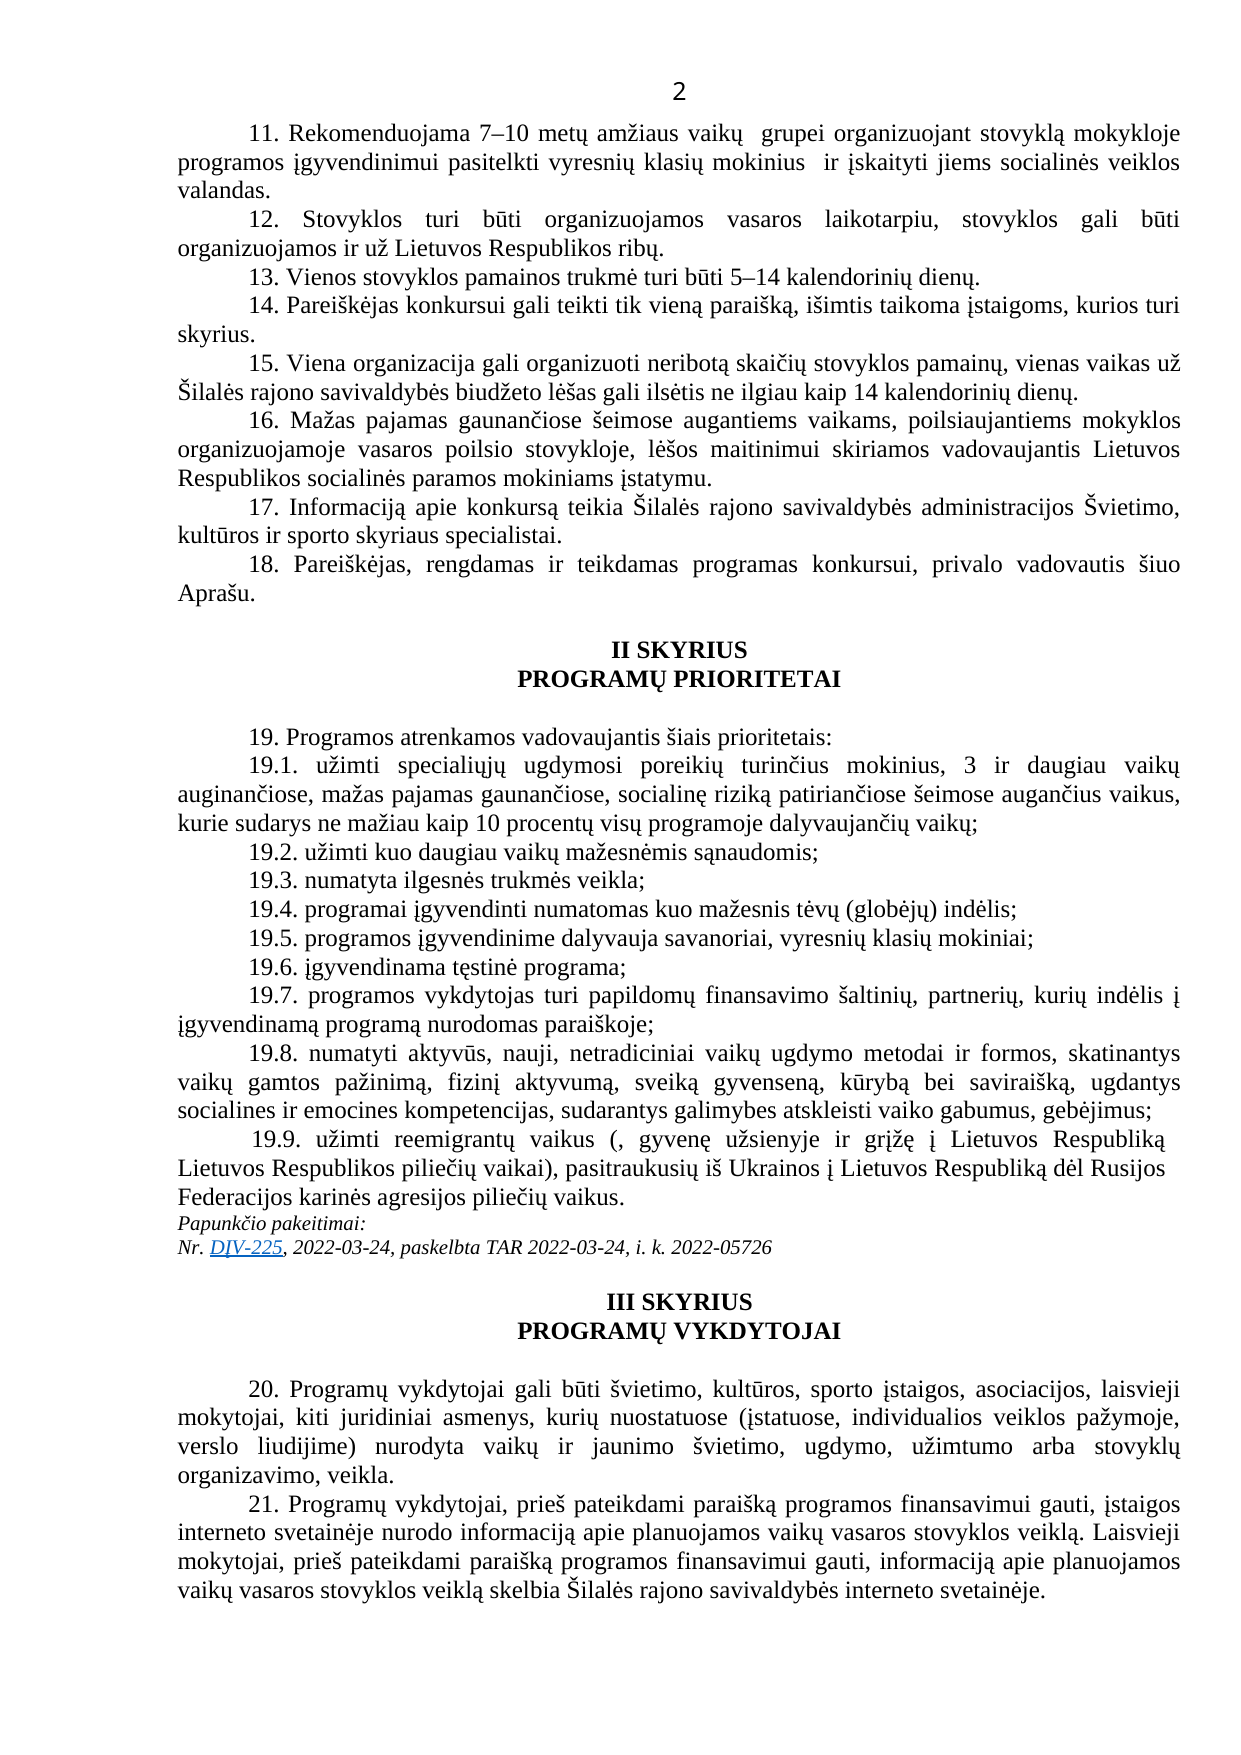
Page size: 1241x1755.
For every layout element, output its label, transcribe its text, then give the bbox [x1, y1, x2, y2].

text 19.9. užimti reemigrantų vaikus (, gyvenę užsienyje ir grįžę į Lietuvos Respubliką Lietuvos Respublikos piliečių vaikai), pasitraukusių iš Ukrainos į Lietuvos Respubliką dėl Rusijos Federacijos karinės agresijos piliečių vaikus. [177, 1124, 1167, 1211]
text III SKYRIUS [177, 1287, 1181, 1316]
text 19.4. programai įgyvendinti numatomas kuo mažesnis tėvų (globėjų) indėlis; [177, 894, 1181, 923]
text 21. Programų vykdytojai, prieš pateikdami paraišką programos finansavimui gauti, įstaigos interneto svetainėje nurodo informaciją apie planuojamos vaikų vasaros stovyklos veiklą. Laisvieji mokytojai, prieš pateikdami paraišką programos finansavimui gauti, informaciją apie planuojamos vaikų vasaros stovyklos veiklą skelbia Šilalės rajono savivaldybės interneto svetainėje. [177, 1489, 1181, 1604]
text 19.1. užimti specialiųjų ugdymosi poreikių turinčius mokinius, 3 ir daugiau vaikų auginančiose, mažas pajamas gaunančiose, socialinę riziką patiriančiose šeimose augančius vaikus, kurie sudarys ne mažiau kaip 10 procentų visų programoje dalyvaujančių vaikų; [177, 751, 1181, 837]
text 19.8. numatyti aktyvūs, nauji, netradiciniai vaikų ugdymo metodai ir formos, skatinantys vaikų gamtos pažinimą, fizinį aktyvumą, sveiką gyvenseną, kūrybą bei saviraišką, ugdantys socialines ir emocines kompetencijas, sudarantys galimybes atskleisti vaiko gabumus, gebėjimus; [177, 1038, 1181, 1124]
text 13. Vienos stovyklos pamainos trukmė turi būti 5–14 kalendorinių dienų. [177, 262, 1181, 291]
text 17. Informaciją apie konkursą teikia Šilalės rajono savivaldybės administracijos Švietimo, kultūros ir sporto skyriaus specialistai. [177, 492, 1181, 549]
text 19.5. programos įgyvendinime dalyvauja savanoriai, vyresnių klasių mokiniai; [177, 923, 1181, 952]
text 12. Stovyklos turi būti organizuojamos vasaros laikotarpiu, stovyklos gali būti organizuojamos ir už Lietuvos Respublikos ribų. [177, 204, 1181, 262]
text 20. Programų vykdytojai gali būti švietimo, kultūros, sporto įstaigos, asociacijos, laisvieji mokytojai, kiti juridiniai asmenys, kurių nuostatuose (įstatuose, individualios veiklos pažymoje, verslo liudijime) nurodyta vaikų ir jaunimo švietimo, ugdymo, užimtumo arba stovyklų organizavimo, veikla. [177, 1374, 1181, 1489]
text Papunkčio pakeitimai: [177, 1211, 1181, 1235]
text 19.2. užimti kuo daugiau vaikų mažesnėmis sąnaudomis; [177, 837, 1181, 866]
text 19.7. programos vykdytojas turi papildomų finansavimo šaltinių, partnerių, kurių indėlis į įgyvendinamą programą nurodomas paraiškoje; [177, 981, 1181, 1038]
text 18. Pareiškėjas, rengdamas ir teikdamas programas konkursui, privalo vadovautis šiuo Aprašu. [177, 549, 1181, 607]
text 15. Viena organizacija gali organizuoti neribotą skaičių stovyklos pamainų, vienas vaikas už Šilalės rajono savivaldybės biudžeto lėšas gali ilsėtis ne ilgiau kaip 14 kalendorinių dienų. [177, 348, 1181, 406]
text Nr. DĮV-225, 2022-03-24, paskelbta TAR 2022-03-24, i. k. 2022-05726 [177, 1235, 1181, 1259]
text PROGRAMŲ PRIORITETAI [177, 664, 1181, 693]
text 19.3. numatyta ilgesnės trukmės veikla; [177, 866, 1181, 894]
text 19. Programos atrenkamos vadovaujantis šiais prioritetais: [177, 722, 1181, 751]
text 14. Pareiškėjas konkursui gali teikti tik vieną paraišką, išimtis taikoma įstaigoms, kurios turi skyrius. [177, 291, 1181, 348]
text 19.6. įgyvendinama tęstinė programa; [177, 952, 1181, 981]
text PROGRAMŲ VYKDYTOJAI [177, 1316, 1181, 1345]
text 11. Rekomenduojama 7–10 metų amžiaus vaikų grupei organizuojant stovyklą mokykloje programos įgyvendinimui pasitelkti vyresnių klasių mokinius ir įskaityti jiems socialinės veiklos valandas. [177, 118, 1181, 204]
text 16. Mažas pajamas gaunančiose šeimose augantiems vaikams, poilsiaujantiems mokyklos organizuojamoje vasaros poilsio stovykloje, lėšos maitinimui skiriamos vadovaujantis Lietuvos Respublikos socialinės paramos mokiniams įstatymu. [177, 406, 1181, 492]
text II SKYRIUS [177, 636, 1181, 664]
